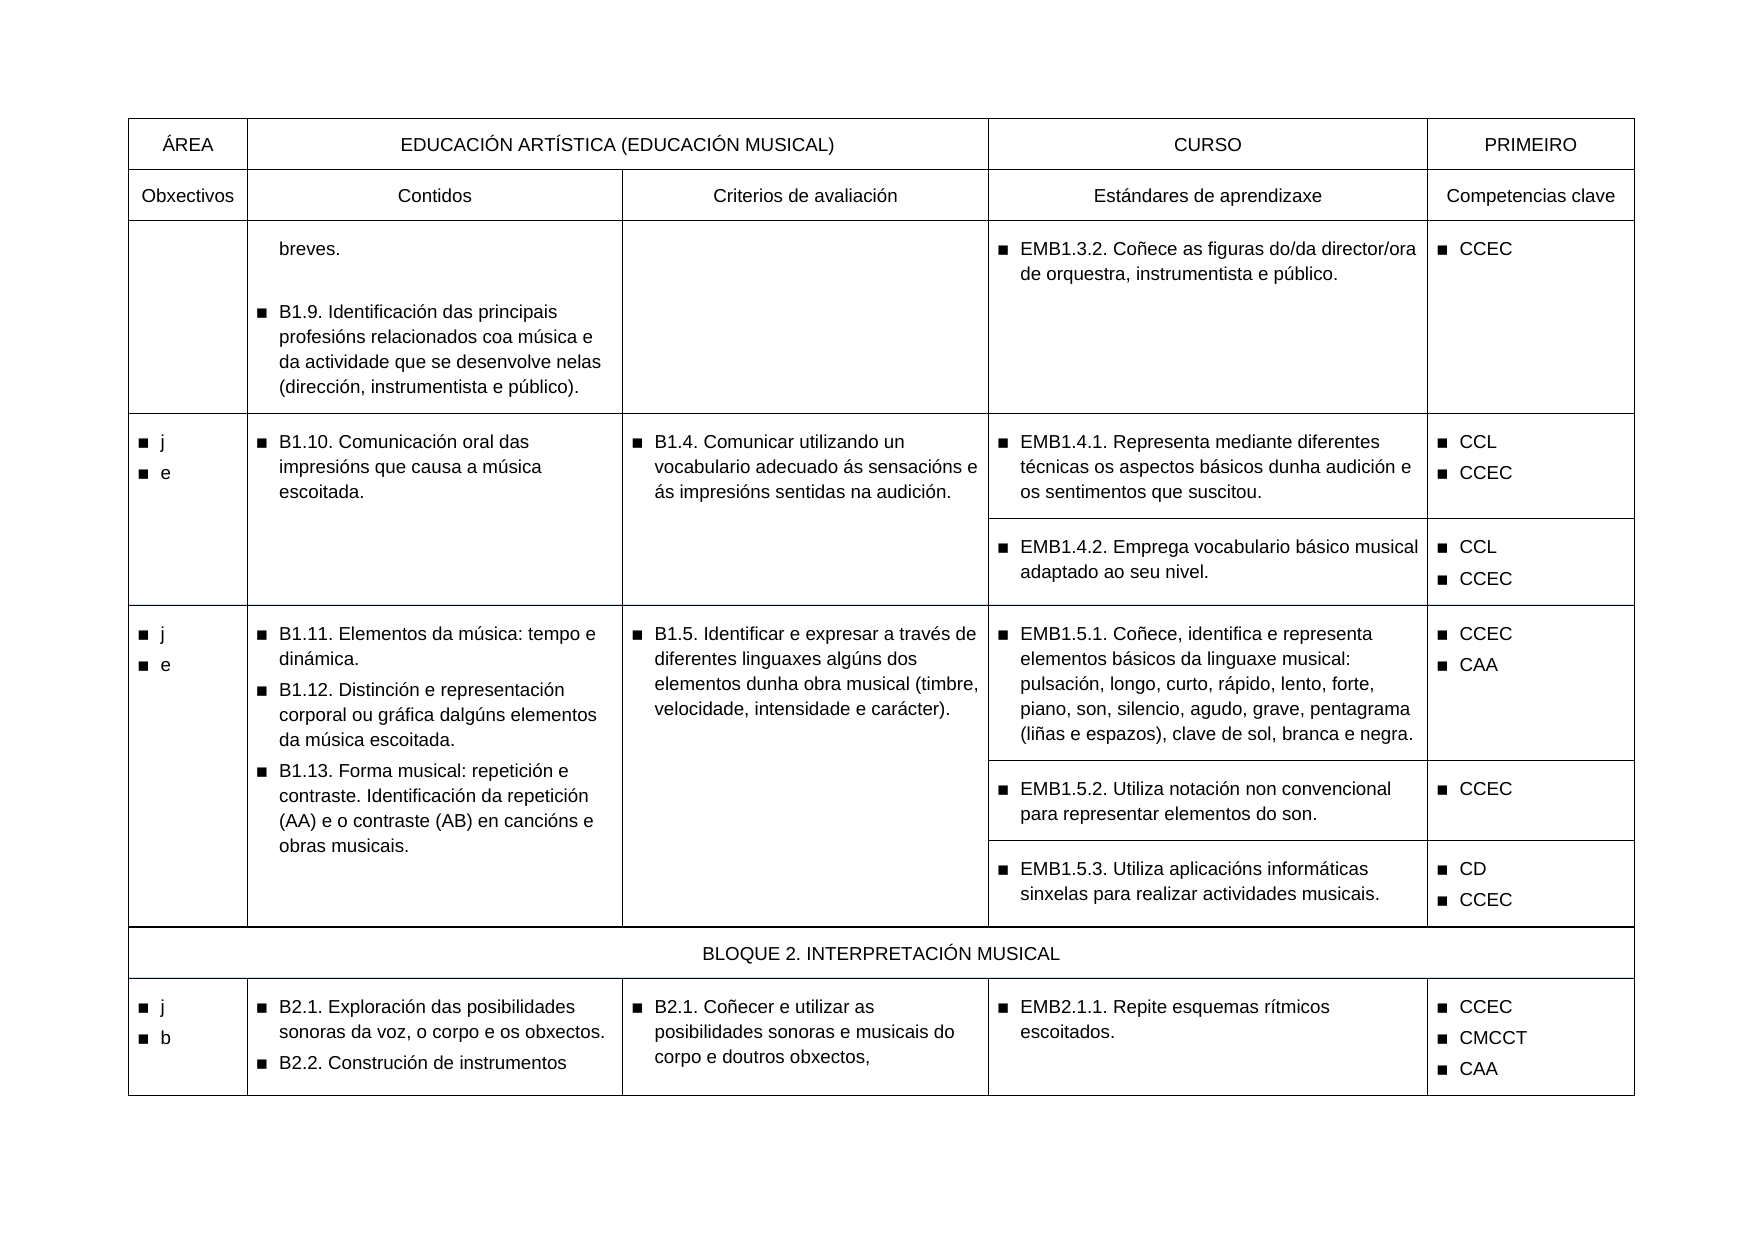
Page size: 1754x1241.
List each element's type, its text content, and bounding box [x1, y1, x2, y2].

table_cell Competencias clave [1428, 170, 1634, 220]
table_cell EMB1.5.2. Utiliza notación non convencional para representar elementos do son. [989, 761, 1427, 840]
table_header ÁREA [129, 119, 247, 169]
table_cell B1.8. Audición activa e recoñecemento dunha selección de pezas musicais breves. B1.9. Identificación das principais profesións relacionados coa música e da actividade que se desenvolve nelas (dirección, instrumentista e público). [248, 221, 622, 413]
table_cell B1.4. Comunicar utilizando un vocabulario adecuado ás sensacións e ás impresións sentidas na audición. [623, 414, 988, 604]
table_cell CCEC CMCCT CAA [1428, 979, 1634, 1095]
table_cell j e [129, 606, 247, 926]
table_cell CCL CCEC [1428, 414, 1634, 518]
table_cell CD CCEC [1428, 841, 1634, 926]
table_cell j b [129, 979, 247, 1095]
table_cell EMB1.4.1. Representa mediante diferentes técnicas os aspectos básicos dunha audición e os sentimentos que suscitou. [989, 414, 1427, 518]
table_cell Contidos [248, 170, 622, 220]
table_header EDUCACIÓN ARTÍSTICA (EDUCACIÓN MUSICAL) [248, 119, 988, 169]
table_cell Criterios de avaliación [623, 170, 988, 220]
table_cell B1.5. Identificar e expresar a través de diferentes linguaxes algúns dos elementos dunha obra musical (timbre, velocidade, intensidade e carácter). [623, 606, 988, 926]
table_cell B1.10. Comunicación oral das impresións que causa a música escoitada. [248, 414, 622, 604]
table_cell BLOQUE 2. INTERPRETACIÓN MUSICAL [129, 928, 1634, 977]
table_header PRIMEIRO [1428, 119, 1634, 169]
table_cell CCEC CAA [1428, 606, 1634, 760]
table_cell Estándares de aprendizaxe [989, 170, 1427, 220]
table_cell EMB1.5.1. Coñece, identifica e representa elementos básicos da linguaxe musical: pulsación, longo, curto, rápido, lento, forte, piano, son, silencio, agudo, grave, pentagrama (liñas e espazos), clave de sol, branca e negra. [989, 606, 1427, 760]
table_cell B2.1. Coñecer e utilizar as posibilidades sonoras e musicais do corpo e doutros obxectos, [623, 979, 988, 1095]
table_cell [129, 221, 247, 413]
table_cell CCEC [1428, 221, 1634, 413]
table_cell [623, 221, 988, 413]
table_cell CCEC [1428, 761, 1634, 840]
table_cell EMB1.4.2. Emprega vocabulario básico musical adaptado ao seu nivel. [989, 519, 1427, 604]
table_cell EMB2.1.1. Repite esquemas rítmicos escoitados. [989, 979, 1427, 1095]
table_cell B1.11. Elementos da música: tempo e dinámica. B1.12. Distinción e representación corporal ou gráfica dalgúns elementos da música escoitada. B1.13. Forma musical: repetición e contraste. Identificación da repetición (AA) e o contraste (AB) en cancións e obras musicais. [248, 606, 622, 926]
table_cell EMB1.5.3. Utiliza aplicacións informáticas sinxelas para realizar actividades musicais. [989, 841, 1427, 926]
table_header CURSO [989, 119, 1427, 169]
table_cell CCL CCEC [1428, 519, 1634, 604]
table_cell Obxectivos [129, 170, 247, 220]
table_cell EMB1.3.2. Coñece as figuras do/da director/ora de orquestra, instrumentista e público. [989, 221, 1427, 413]
table_cell j e [129, 414, 247, 604]
table_cell B2.1. Exploración das posibilidades sonoras da voz, o corpo e os obxectos. B2.2. Construción de instrumentos [248, 979, 622, 1095]
